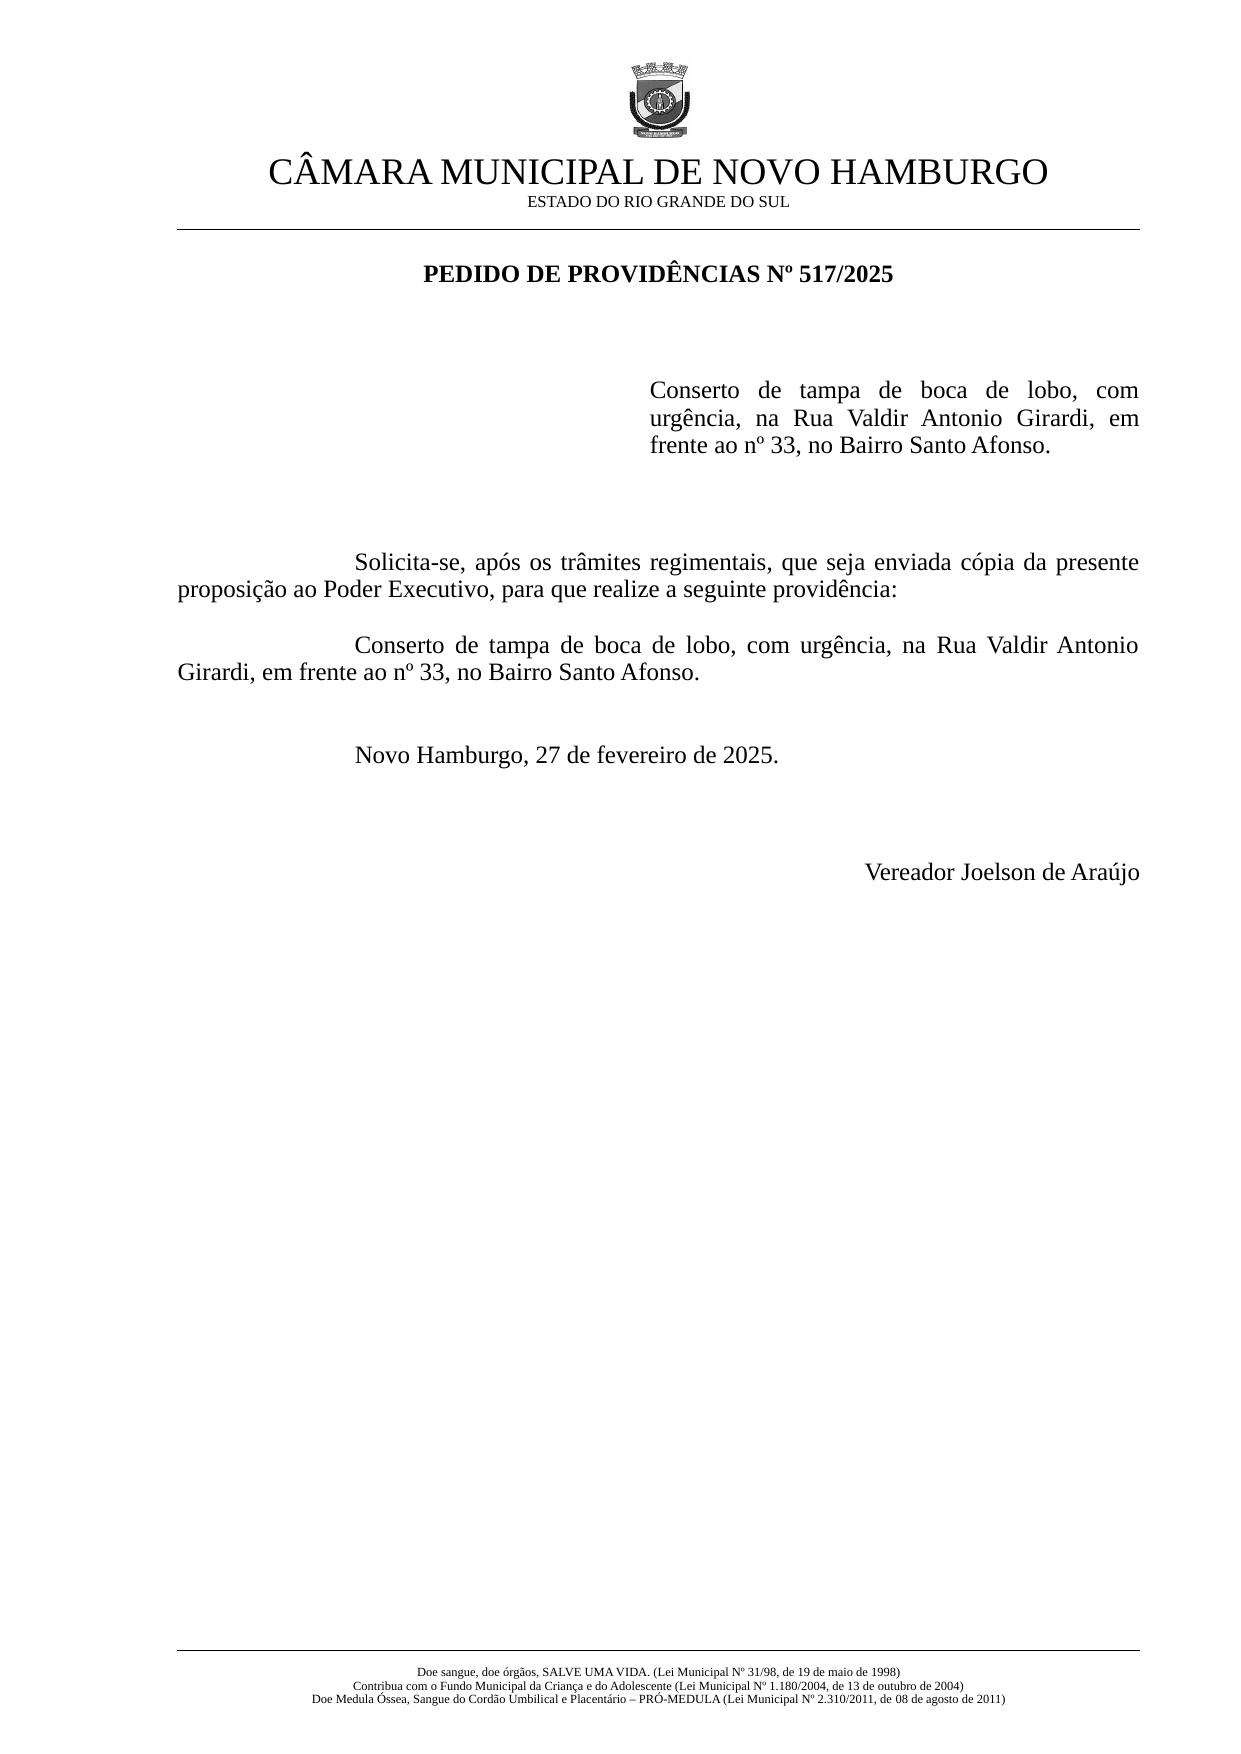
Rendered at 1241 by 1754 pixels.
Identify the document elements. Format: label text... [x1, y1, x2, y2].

text Conserto de tampa de boca de lobo, com urgência, na Rua Valdir Antonio Girardi, em frente ao nº 33, no Bairro Santo Afonso. [177, 631, 1140, 686]
text PEDIDO DE PROVIDÊNCIAS Nº 517/2025 [177, 260, 1140, 287]
text Novo Hamburgo, 27 de fevereiro de 2025. [177, 742, 1140, 769]
text Solicita-se, após os trâmites regimentais, que seja enviada cópia da presente proposição ao Poder Executivo, para que realize a seguinte providência: [177, 548, 1140, 603]
text Vereador Joelson de Araújo [649, 858, 1140, 886]
list Conserto de tampa de boca de lobo, com urgência, na Rua Valdir Antonio Girardi, em frente ao nº 33, no Bairro Santo Afonso. [649, 376, 1140, 459]
